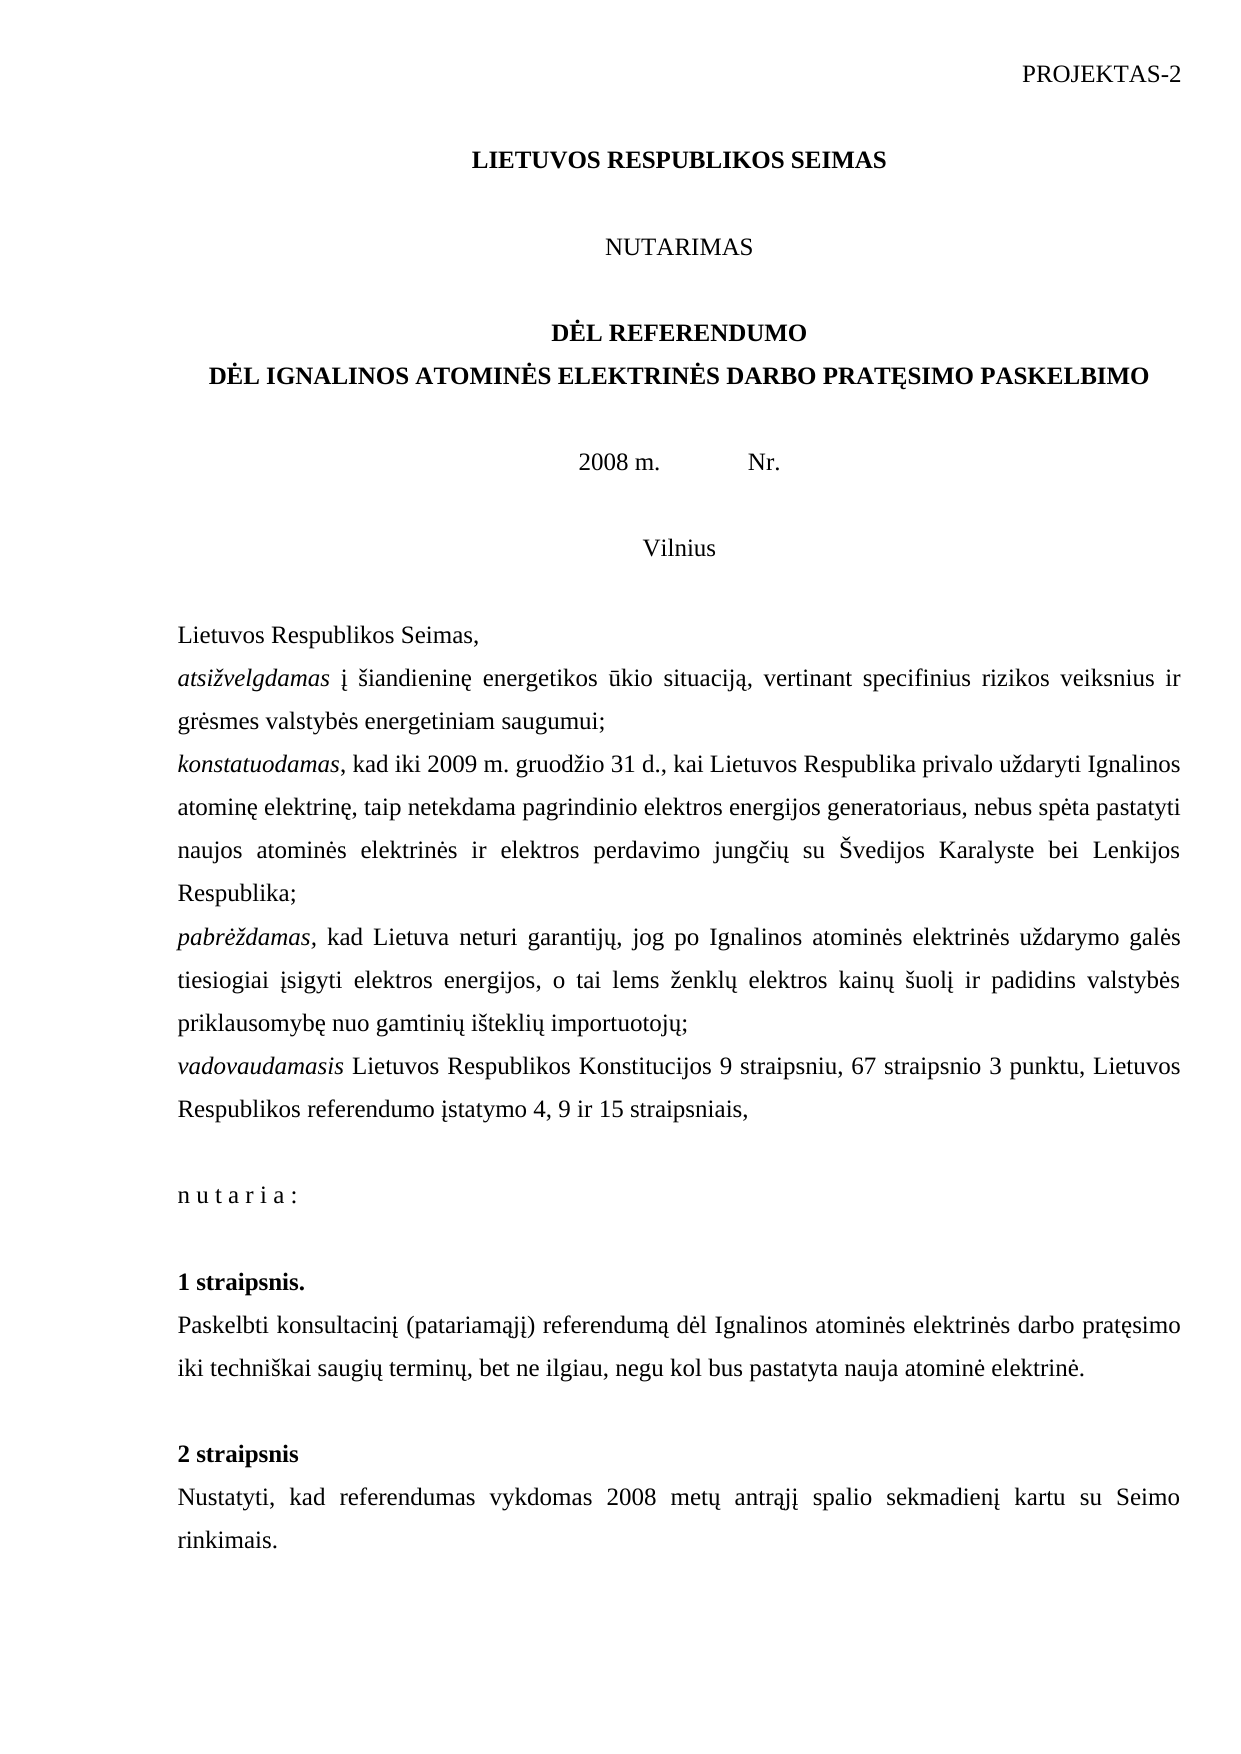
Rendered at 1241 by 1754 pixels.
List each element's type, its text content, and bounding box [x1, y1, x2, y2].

text DĖL referendumo [177, 318, 1181, 347]
text vadovaudamasis Lietuvos Respublikos Konstitucijos 9 straipsniu, 67 straipsnio 3 punktu, Lietuvos Respublikos referendumo įstatymo 4, 9 ir 15 straipsniais, [177, 1051, 1181, 1123]
text Projektas-2 [177, 59, 1181, 88]
text pabrėždamas, kad Lietuva neturi garantijų, jog po Ignalinos atominės elektrinės uždarymo galės tiesiogiai įsigyti elektros energijos, o tai lems ženklų elektros kainų šuolį ir padidins valstybės priklausomybę nuo gamtinių išteklių importuotojų; [177, 922, 1181, 1037]
text Lietuvos Respublikos Seimas, [177, 620, 1181, 648]
text NUTARIMAS [177, 232, 1181, 260]
text 2 straipsnis [177, 1439, 1181, 1468]
text Vilnius [177, 533, 1181, 562]
text dėl IGNALINOS ATOMINĖS ELEKTRINĖS DARBO PRATĘSIMO PASKELBIMO [177, 361, 1181, 390]
text 2008 m. Nr. [177, 447, 1181, 476]
text atsižvelgdamas į šiandieninę energetikos ūkio situaciją, vertinant specifinius rizikos veiksnius ir grėsmes valstybės energetiniam saugumui; [177, 663, 1181, 735]
text LIETUVOS RESPUBLIKOS SEIMAS [177, 145, 1181, 174]
text n u t a r i a : [177, 1180, 1181, 1209]
text Paskelbti konsultacinį (patariamąjį) referendumą dėl Ignalinos atominės elektrinės darbo pratęsimo iki techniškai saugių terminų, bet ne ilgiau, negu kol bus pastatyta nauja atominė elektrinė. [177, 1310, 1181, 1382]
text 1 straipsnis. [177, 1267, 1181, 1295]
text konstatuodamas, kad iki 2009 m. gruodžio 31 d., kai Lietuvos Respublika privalo uždaryti Ignalinos atominę elektrinę, taip netekdama pagrindinio elektros energijos generatoriaus, nebus spėta pastatyti naujos atominės elektrinės ir elektros perdavimo jungčių su Švedijos Karalyste bei Lenkijos Respublika; [177, 749, 1181, 907]
text Nustatyti, kad referendumas vykdomas 2008 metų antrąjį spalio sekmadienį kartu su Seimo rinkimais. [177, 1482, 1181, 1554]
